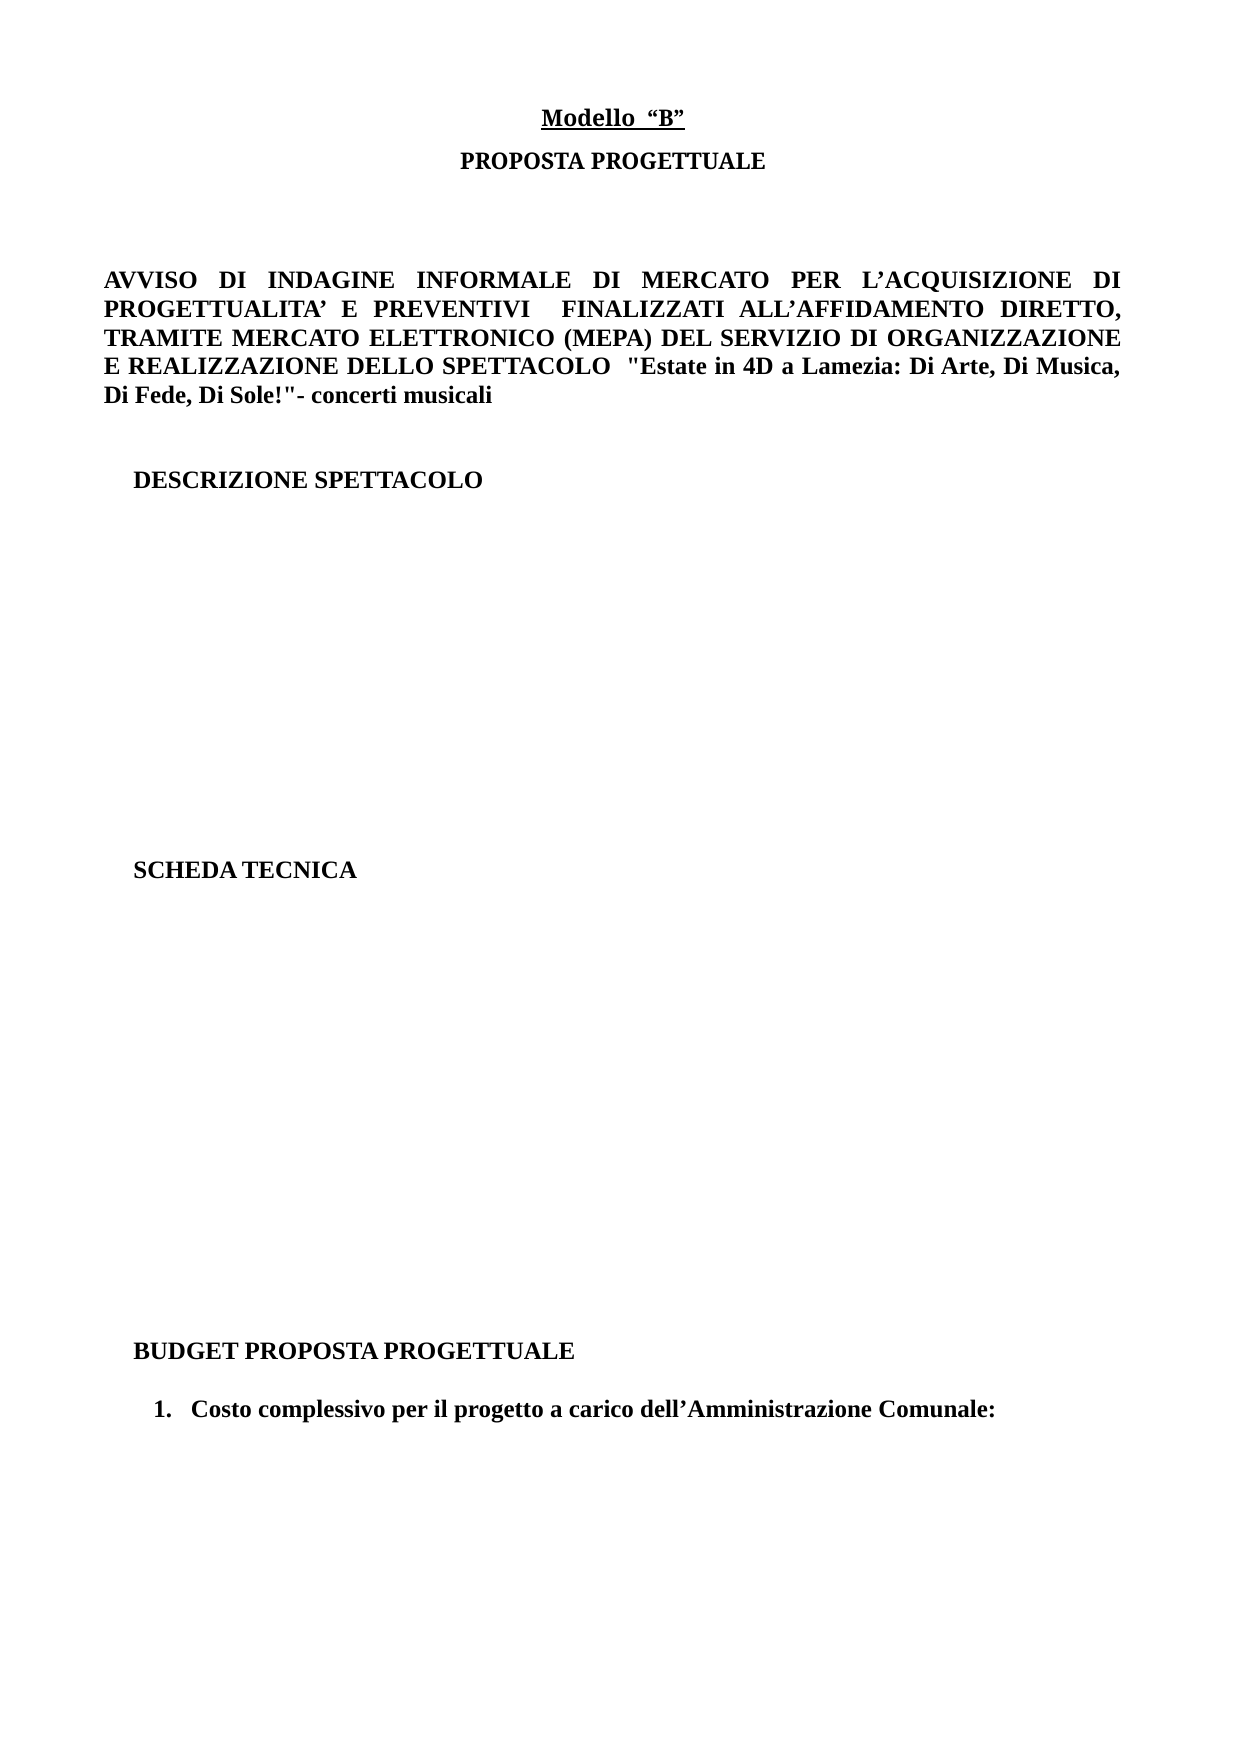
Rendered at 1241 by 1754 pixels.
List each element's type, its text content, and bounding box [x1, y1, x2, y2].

text DESCRIZIONE SPETTACOLO [121, 441, 896, 493]
text PROPOSTA PROGETTUALE [103, 145, 1122, 176]
text AVVISO DI INDAGINE INFORMALE DI MERCATO PER L’ACQUISIZIONE DI PROGETTUALITA’ E PREVENTIVI FINALIZZATI ALL’AFFIDAMENTO DIRETTO, TRAMITE MERCATO ELETTRONICO (MEPA) DEL SERVIZIO DI ORGANIZZAZIONE E REALIZZAZIONE DELLO SPETTACOLO "Estate in 4D a Lamezia: Di Arte, Di Musica, Di Fede, Di Sole!"- concerti musicali [103, 265, 1122, 409]
text SCHEDA TECNICA [121, 831, 896, 883]
list Costo complessivo per il progetto a carico dell’Amministrazione Comunale: [153, 1394, 1122, 1422]
text BUDGET PROPOSTA PROGETTUALE [121, 1313, 896, 1365]
text Modello “B” [103, 101, 1122, 133]
